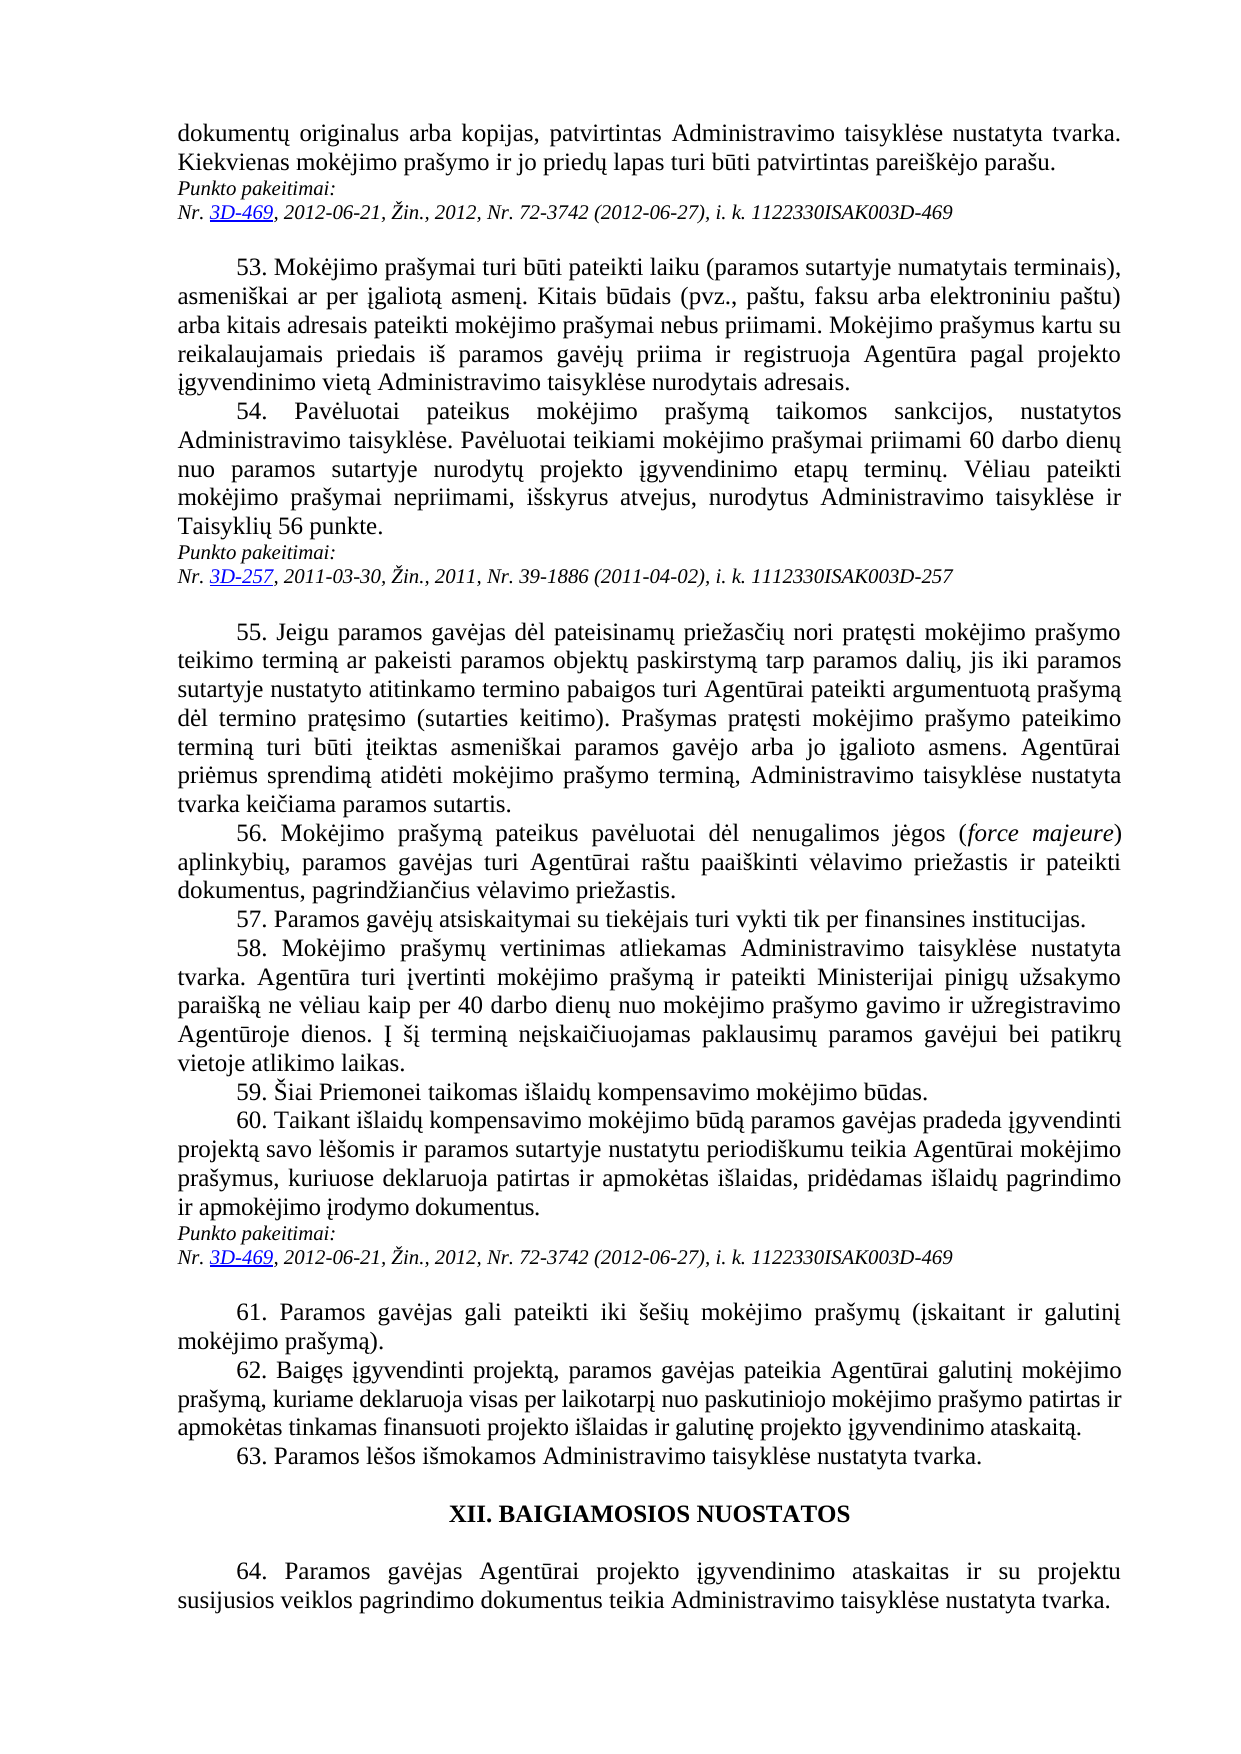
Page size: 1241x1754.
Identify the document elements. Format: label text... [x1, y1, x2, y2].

text Punkto pakeitimai: [177, 176, 1122, 200]
text 57. Paramos gavėjų atsiskaitymai su tiekėjais turi vykti tik per finansines institucijas. [177, 904, 1122, 933]
text 56. Mokėjimo prašymą pateikus pavėluotai dėl nenugalimos jėgos (force majeure) aplinkybių, paramos gavėjas turi Agentūrai raštu paaiškinti vėlavimo priežastis ir pateikti dokumentus, pagrindžiančius vėlavimo priežastis. [177, 818, 1122, 904]
text Punkto pakeitimai: [177, 540, 1122, 564]
text 60. Taikant išlaidų kompensavimo mokėjimo būdą paramos gavėjas pradeda įgyvendinti projektą savo lėšomis ir paramos sutartyje nustatytu periodiškumu teikia Agentūrai mokėjimo prašymus, kuriuose deklaruoja patirtas ir apmokėtas išlaidas, pridėdamas išlaidų pagrindimo ir apmokėjimo įrodymo dokumentus. [177, 1106, 1122, 1221]
text 61. Paramos gavėjas gali pateikti iki šešių mokėjimo prašymų (įskaitant ir galutinį mokėjimo prašymą). [177, 1297, 1122, 1355]
text Punkto pakeitimai: [177, 1221, 1122, 1245]
text Nr. 3D-257, 2011-03-30, Žin., 2011, Nr. 39-1886 (2011-04-02), i. k. 1112330ISAK003D-257 [177, 564, 1122, 588]
text 64. Paramos gavėjas Agentūrai projekto įgyvendinimo ataskaitas ir su projektu susijusios veiklos pagrindimo dokumentus teikia Administravimo taisyklėse nustatyta tvarka. [177, 1556, 1122, 1614]
text 53. Mokėjimo prašymai turi būti pateikti laiku (paramos sutartyje numatytais terminais), asmeniškai ar per įgaliotą asmenį. Kitais būdais (pvz., paštu, faksu arba elektroniniu paštu) arba kitais adresais pateikti mokėjimo prašymai nebus priimami. Mokėjimo prašymus kartu su reikalaujamais priedais iš paramos gavėjų priima ir registruoja Agentūra pagal projekto įgyvendinimo vietą Administravimo taisyklėse nurodytais adresais. [177, 252, 1122, 396]
text Nr. 3D-469, 2012-06-21, Žin., 2012, Nr. 72-3742 (2012-06-27), i. k. 1122330ISAK003D-469 [177, 1245, 1122, 1269]
text Nr. 3D-469, 2012-06-21, Žin., 2012, Nr. 72-3742 (2012-06-27), i. k. 1122330ISAK003D-469 [177, 200, 1122, 224]
text 55. Jeigu paramos gavėjas dėl pateisinamų priežasčių nori pratęsti mokėjimo prašymo teikimo terminą ar pakeisti paramos objektų paskirstymą tarp paramos dalių, jis iki paramos sutartyje nustatyto atitinkamo termino pabaigos turi Agentūrai pateikti argumentuotą prašymą dėl termino pratęsimo (sutarties keitimo). Prašymas pratęsti mokėjimo prašymo pateikimo terminą turi būti įteiktas asmeniškai paramos gavėjo arba jo įgalioto asmens. Agentūrai priėmus sprendimą atidėti mokėjimo prašymo terminą, Administravimo taisyklėse nustatyta tvarka keičiama paramos sutartis. [177, 617, 1122, 818]
text 63. Paramos lėšos išmokamos Administravimo taisyklėse nustatyta tvarka. [177, 1441, 1122, 1470]
text 59. Šiai Priemonei taikomas išlaidų kompensavimo mokėjimo būdas. [177, 1077, 1122, 1106]
text 58. Mokėjimo prašymų vertinimas atliekamas Administravimo taisyklėse nustatyta tvarka. Agentūra turi įvertinti mokėjimo prašymą ir pateikti Ministerijai pinigų užsakymo paraišką ne vėliau kaip per 40 darbo dienų nuo mokėjimo prašymo gavimo ir užregistravimo Agentūroje dienos. Į šį terminą neįskaičiuojamas paklausimų paramos gavėjui bei patikrų vietoje atlikimo laikas. [177, 933, 1122, 1077]
text 54. Pavėluotai pateikus mokėjimo prašymą taikomos sankcijos, nustatytos Administravimo taisyklėse. Pavėluotai teikiami mokėjimo prašymai priimami 60 darbo dienų nuo paramos sutartyje nurodytų projekto įgyvendinimo etapų terminų. Vėliau pateikti mokėjimo prašymai nepriimami, išskyrus atvejus, nurodytus Administravimo taisyklėse ir Taisyklių 56 punkte. [177, 396, 1122, 540]
text XII. BAIGIAMOSIOS NUOSTATOS [177, 1499, 1122, 1527]
text 62. Baigęs įgyvendinti projektą, paramos gavėjas pateikia Agentūrai galutinį mokėjimo prašymą, kuriame deklaruoja visas per laikotarpį nuo paskutiniojo mokėjimo prašymo patirtas ir apmokėtas tinkamas finansuoti projekto išlaidas ir galutinę projekto įgyvendinimo ataskaitą. [177, 1355, 1122, 1441]
text dokumentų originalus arba kopijas, patvirtintas Administravimo taisyklėse nustatyta tvarka. Kiekvienas mokėjimo prašymo ir jo priedų lapas turi būti patvirtintas pareiškėjo parašu. [177, 118, 1122, 176]
